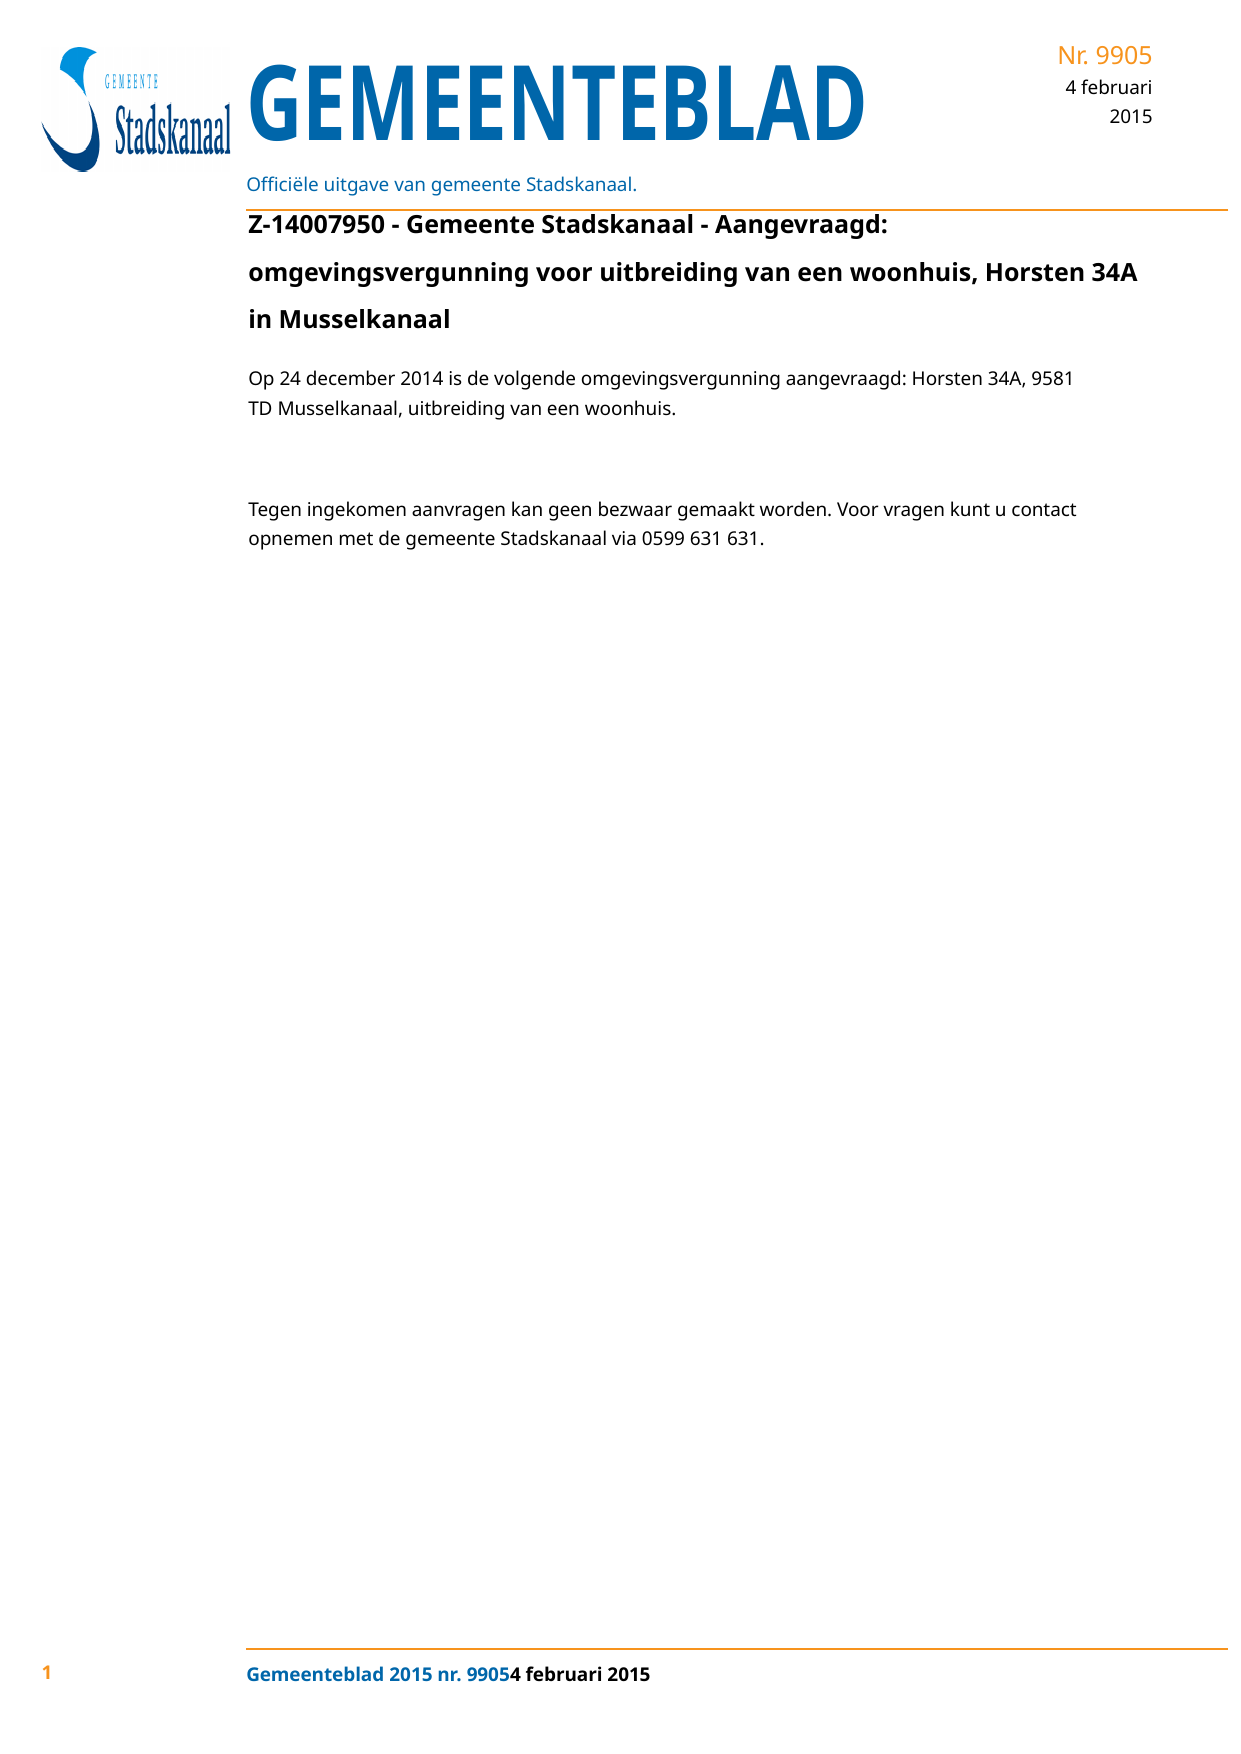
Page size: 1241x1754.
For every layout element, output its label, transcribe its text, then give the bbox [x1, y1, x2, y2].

text Op 24 december 2014 is de volgende omgevingsvergunning aangevraagd: Horsten 34A, 9581 TD Musselkanaal, uitbreiding van een woonhuis. [248, 366, 1152, 421]
text Tegen ingekomen aanvragen kan geen bezwaar gemaakt worden. Voor vragen kunt u contact opnemen met de gemeente Stadskanaal via 0599 631 631. [248, 496, 1152, 551]
picture [41, 47, 231, 172]
text Z-14007950 - Gemeente Stadskanaal - Aangevraagd: omgevingsvergunning voor uitbreiding van een woonhuis, Horsten 34A in Musselkanaal [248, 211, 1152, 336]
